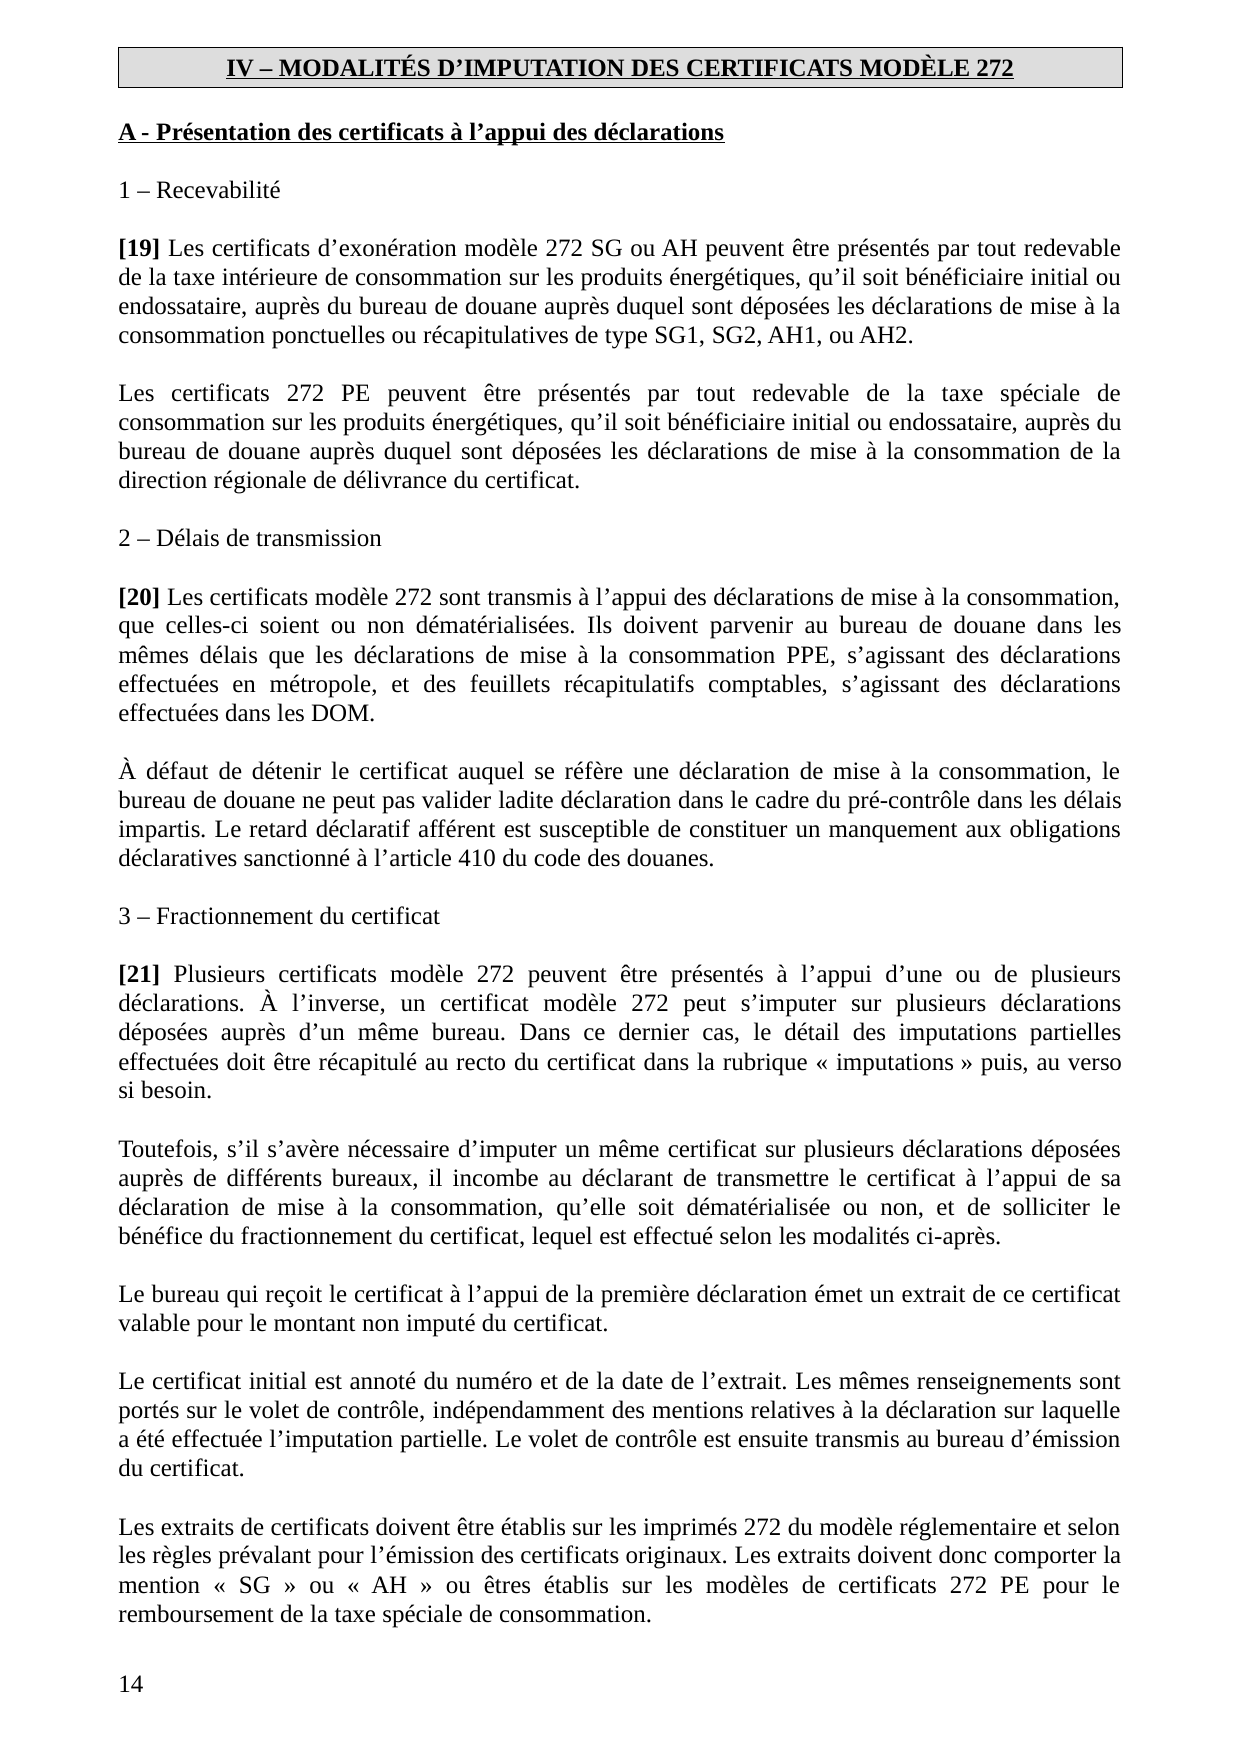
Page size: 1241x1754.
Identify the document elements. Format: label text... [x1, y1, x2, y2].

text 1 – Recevabilité [118, 174, 1122, 203]
text A - Présentation des certificats à l’appui des déclarations [118, 116, 1122, 145]
text 2 – Délais de transmission [118, 523, 1122, 552]
text [21] Plusieurs certificats modèle 272 peuvent être présentés à l’appui d’une ou de plusieurs déclarations. À l’inverse, un certificat modèle 272 peut s’imputer sur plusieurs déclarations déposées auprès d’un même bureau. Dans ce dernier cas, le détail des imputations partielles effectuées doit être récapitulé au recto du certificat dans la rubrique « imputations » puis, au verso si besoin. [118, 959, 1122, 1104]
table_header IV – MODALITÉS D’IMPUTATION DES CERTIFICATS MODÈLE 272 [119, 48, 1122, 87]
text Les extraits de certificats doivent être établis sur les imprimés 272 du modèle réglementaire et selon les règles prévalant pour l’émission des certificats originaux. Les extraits doivent donc comporter la mention « SG » ou « AH » ou êtres établis sur les modèles de certificats 272 PE pour le remboursement de la taxe spéciale de consommation. [118, 1511, 1122, 1628]
text Le bureau qui reçoit le certificat à l’appui de la première déclaration émet un extrait de ce certificat valable pour le montant non imputé du certificat. [118, 1279, 1122, 1337]
text 3 – Fractionnement du certificat [118, 901, 1122, 930]
text Les certificats 272 PE peuvent être présentés par tout redevable de la taxe spéciale de consommation sur les produits énergétiques, qu’il soit bénéficiaire initial ou endossataire, auprès du bureau de douane auprès duquel sont déposées les déclarations de mise à la consommation de la direction régionale de délivrance du certificat. [118, 378, 1122, 494]
text Le certificat initial est annoté du numéro et de la date de l’extrait. Les mêmes renseignements sont portés sur le volet de contrôle, indépendamment des mentions relatives à la déclaration sur laquelle a été effectuée l’imputation partielle. Le volet de contrôle est ensuite transmis au bureau d’émission du certificat. [118, 1366, 1122, 1482]
text [19] Les certificats d’exonération modèle 272 SG ou AH peuvent être présentés par tout redevable de la taxe intérieure de consommation sur les produits énergétiques, qu’il soit bénéficiaire initial ou endossataire, auprès du bureau de douane auprès duquel sont déposées les déclarations de mise à la consommation ponctuelles ou récapitulatives de type SG1, SG2, AH1, ou AH2. [118, 233, 1122, 349]
text Toutefois, s’il s’avère nécessaire d’imputer un même certificat sur plusieurs déclarations déposées auprès de différents bureaux, il incombe au déclarant de transmettre le certificat à l’appui de sa déclaration de mise à la consommation, qu’elle soit dématérialisée ou non, et de solliciter le bénéfice du fractionnement du certificat, lequel est effectué selon les modalités ci-après. [118, 1133, 1122, 1250]
text À défaut de détenir le certificat auquel se réfère une déclaration de mise à la consommation, le bureau de douane ne peut pas valider ladite déclaration dans le cadre du pré-contrôle dans les délais impartis. Le retard déclaratif afférent est susceptible de constituer un manquement aux obligations déclaratives sanctionné à l’article 410 du code des douanes. [118, 756, 1122, 872]
text [20] Les certificats modèle 272 sont transmis à l’appui des déclarations de mise à la consommation, que celles-ci soient ou non dématérialisées. Ils doivent parvenir au bureau de douane dans les mêmes délais que les déclarations de mise à la consommation PPE, s’agissant des déclarations effectuées en métropole, et des feuillets récapitulatifs comptables, s’agissant des déclarations effectuées dans les DOM. [118, 581, 1122, 727]
